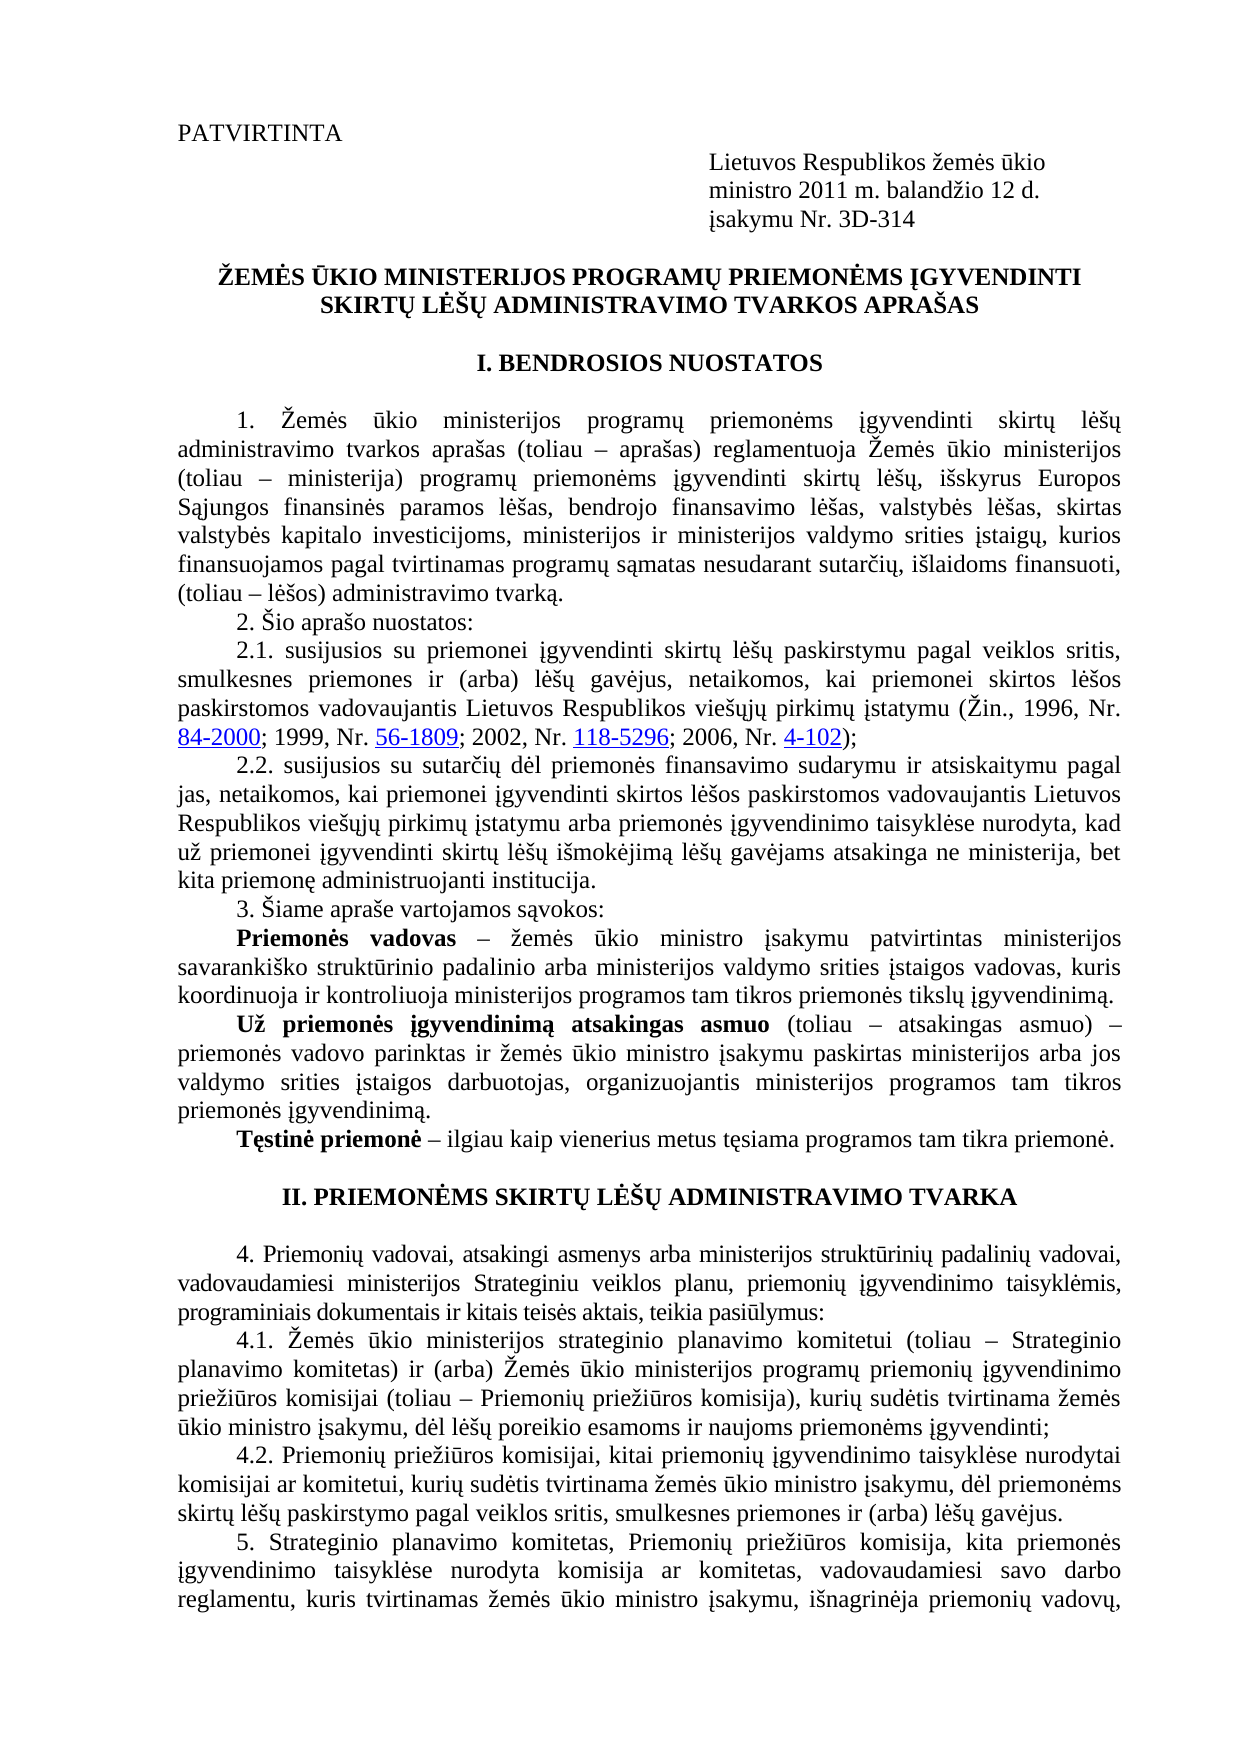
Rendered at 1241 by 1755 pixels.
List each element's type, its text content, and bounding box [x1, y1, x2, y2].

text 2.1. susijusios su priemonei įgyvendinti skirtų lėšų paskirstymu pagal veiklos sritis, smulkesnes priemones ir (arba) lėšų gavėjus, netaikomos, kai priemonei skirtos lėšos paskirstomos vadovaujantis Lietuvos Respublikos viešųjų pirkimų įstatymu (Žin., 1996, Nr. 84-2000; 1999, Nr. 56-1809; 2002, Nr. 118-5296; 2006, Nr. 4-102); [177, 636, 1122, 751]
text 1. Žemės ūkio ministerijos programų priemonėms įgyvendinti skirtų lėšų administravimo tvarkos aprašas (toliau – aprašas) reglamentuoja Žemės ūkio ministerijos (toliau – ministerija) programų priemonėms įgyvendinti skirtų lėšų, išskyrus Europos Sąjungos finansinės paramos lėšas, bendrojo finansavimo lėšas, valstybės lėšas, skirtas valstybės kapitalo investicijoms, ministerijos ir ministerijos valdymo srities įstaigų, kurios finansuojamos pagal tvirtinamas programų sąmatas nesudarant sutarčių, išlaidoms finansuoti, (toliau – lėšos) administravimo tvarką. [177, 406, 1122, 607]
text Už priemonės įgyvendinimą atsakingas asmuo (toliau – atsakingas asmuo) – priemonės vadovo parinktas ir žemės ūkio ministro įsakymu paskirtas ministerijos arba jos valdymo srities įstaigos darbuotojas, organizuojantis ministerijos programos tam tikros priemonės įgyvendinimą. [177, 1009, 1122, 1124]
text II. PRIEMONĖMS SKIRtų LĖŠŲ ADMINISTRAVIMo TVARKA [177, 1182, 1122, 1211]
text 2. Šio aprašo nuostatos: [177, 607, 1122, 636]
text įsakymu Nr. 3D-314 [177, 204, 1122, 233]
text Tęstinė priemonė – ilgiau kaip vienerius metus tęsiama programos tam tikra priemonė. [177, 1124, 1122, 1153]
text 2.2. susijusios su sutarčių dėl priemonės finansavimo sudarymu ir atsiskaitymu pagal jas, netaikomos, kai priemonei įgyvendinti skirtos lėšos paskirstomos vadovaujantis Lietuvos Respublikos viešųjų pirkimų įstatymu arba priemonės įgyvendinimo taisyklėse nurodyta, kad už priemonei įgyvendinti skirtų lėšų išmokėjimą lėšų gavėjams atsakinga ne ministerija, bet kita priemonę administruojanti institucija. [177, 751, 1122, 894]
text Lietuvos Respublikos žemės ūkio [177, 147, 1122, 176]
text PATVIRTINTA [177, 118, 1122, 147]
text 4.1. Žemės ūkio ministerijos strateginio planavimo komitetui (toliau – Strateginio planavimo komitetas) ir (arba) Žemės ūkio ministerijos programų priemonių įgyvendinimo priežiūros komisijai (toliau – Priemonių priežiūros komisija), kurių sudėtis tvirtinama žemės ūkio ministro įsakymu, dėl lėšų poreikio esamoms ir naujoms priemonėms įgyvendinti; [177, 1326, 1122, 1441]
text Priemonės vadovas – žemės ūkio ministro įsakymu patvirtintas ministerijos savarankiško struktūrinio padalinio arba ministerijos valdymo srities įstaigos vadovas, kuris koordinuoja ir kontroliuoja ministerijos programos tam tikros priemonės tikslų įgyvendinimą. [177, 923, 1122, 1009]
text I. BENDROSIOS NUOSTATOS [177, 348, 1122, 377]
text 4.2. Priemonių priežiūros komisijai, kitai priemonių įgyvendinimo taisyklėse nurodytai komisijai ar komitetui, kurių sudėtis tvirtinama žemės ūkio ministro įsakymu, dėl priemonėms skirtų lėšų paskirstymo pagal veiklos sritis, smulkesnes priemones ir (arba) lėšų gavėjus. [177, 1441, 1122, 1527]
text 5. Strateginio planavimo komitetas, Priemonių priežiūros komisija, kita priemonės įgyvendinimo taisyklėse nurodyta komisija ar komitetas, vadovaudamiesi savo darbo reglamentu, kuris tvirtinamas žemės ūkio ministro įsakymu, išnagrinėja priemonių vadovų, [177, 1527, 1122, 1613]
text 4. Priemonių vadovai, atsakingi asmenys arba ministerijos struktūrinių padalinių vadovai, vadovaudamiesi ministerijos Strateginiu veiklos planu, priemonių įgyvendinimo taisyklėmis, programiniais dokumentais ir kitais teisės aktais, teikia pasiūlymus: [177, 1239, 1122, 1326]
text 3. Šiame apraše vartojamos sąvokos: [177, 894, 1122, 923]
text ŽEMĖS ŪKIO MINISTERIJOS PROGRAMŲ PRIEMONĖMS ĮGYVENDINTI SKIRTŲ LĖŠŲ ADMINISTRAVIMO TVARKOS APRAŠAS [177, 262, 1122, 319]
text ministro 2011 m. balandžio 12 d. [177, 176, 1122, 204]
